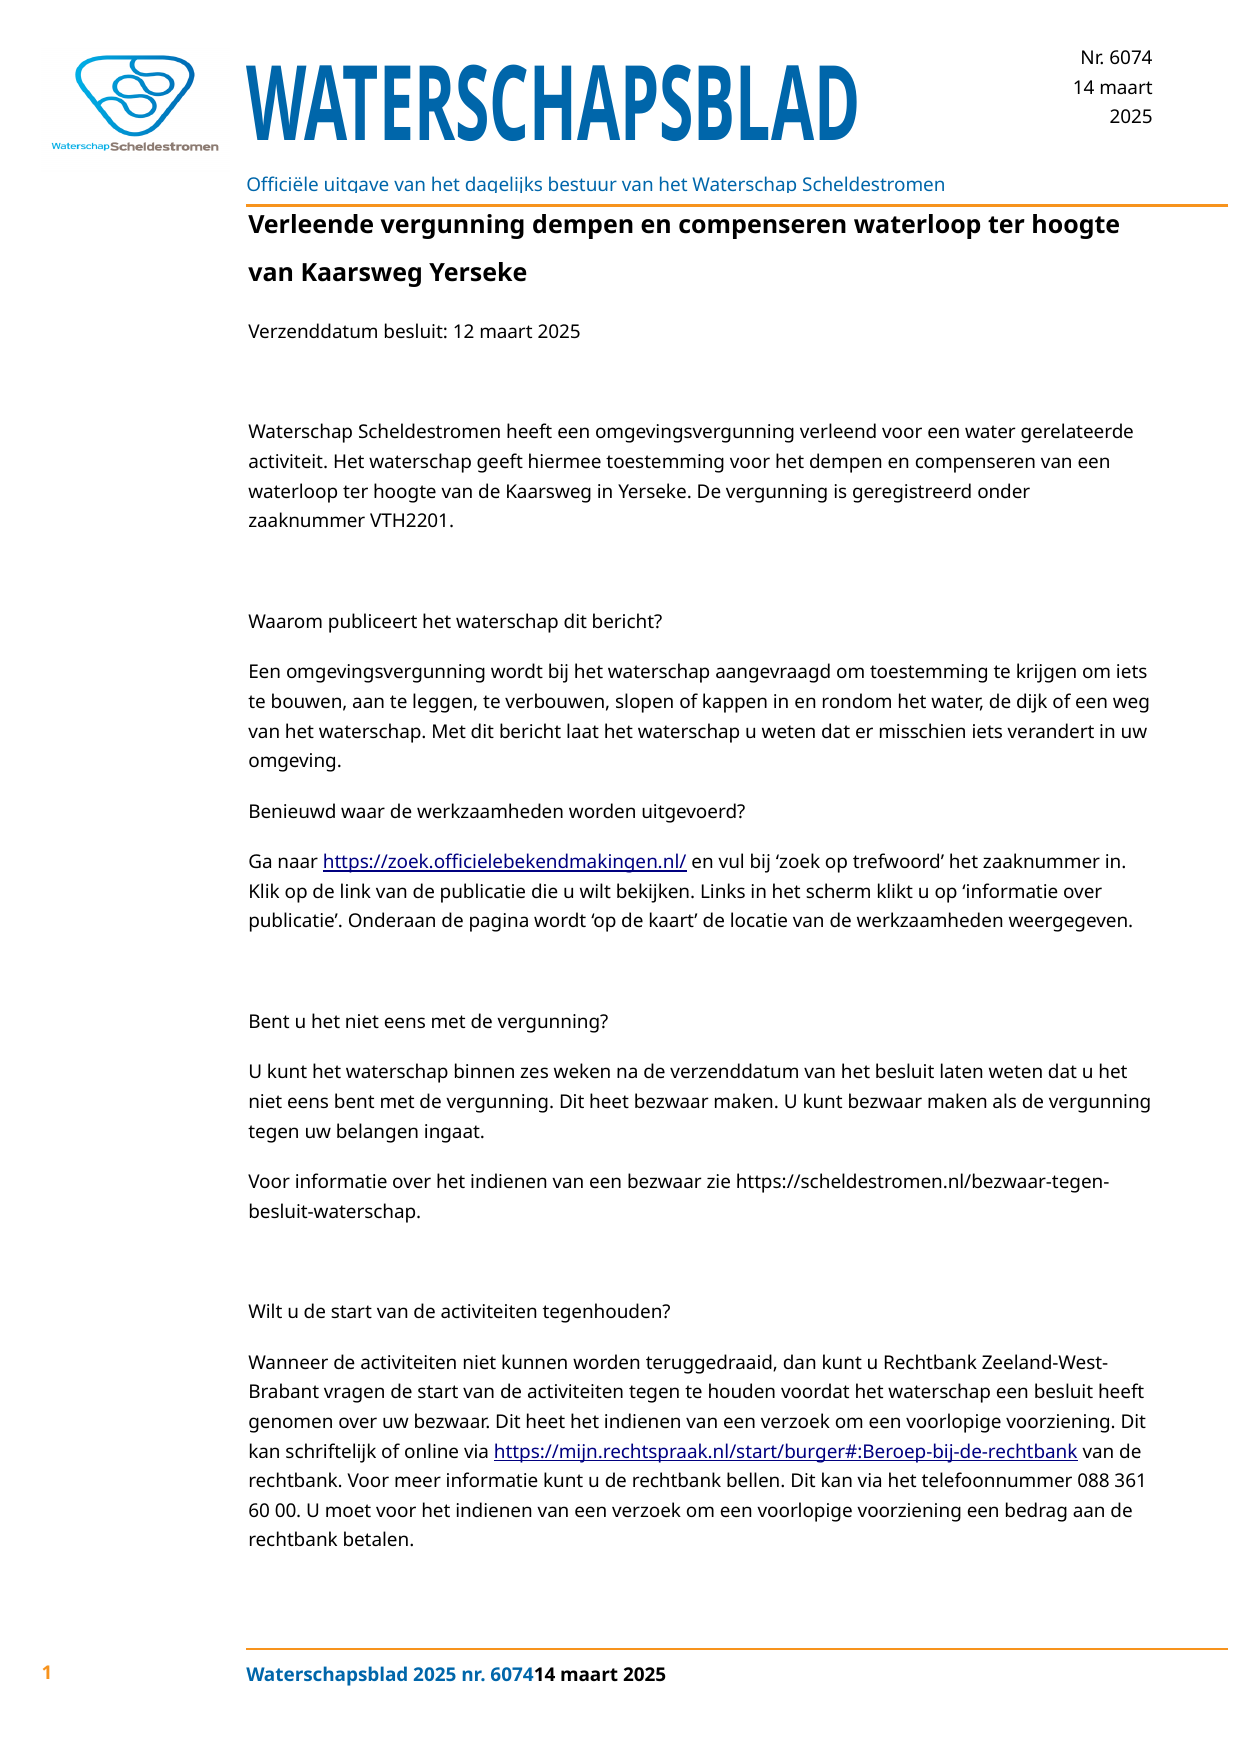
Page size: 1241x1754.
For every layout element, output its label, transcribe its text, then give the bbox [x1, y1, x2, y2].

text Benieuwd waar de werkzaamheden worden uitgevoerd? [248, 798, 1152, 824]
text Waarom publiceert het waterschap dit bericht? [248, 608, 1152, 634]
text Verleende vergunning dempen en compenseren waterloop ter hoogte van Kaarsweg Yerseke [248, 207, 1152, 288]
text Voor informatie over het indienen van een bezwaar zie https://scheldestromen.nl/bezwaar-tegen-besluit-waterschap. [248, 1168, 1152, 1224]
text U kunt het waterschap binnen zes weken na de verzenddatum van het besluit laten weten dat u het niet eens bent met de vergunning. Dit heet bezwaar maken. U kunt bezwaar maken als de vergunning tegen uw belangen ingaat. [248, 1059, 1152, 1144]
text Waterschap Scheldestromen heeft een omgevingsvergunning verleend voor een water gerelateerde activiteit. Het waterschap geeft hiermee toestemming voor het dempen en compenseren van een waterloop ter hoogte van de Kaarsweg in Yerseke. De vergunning is geregistreerd onder zaaknummer VTH2201. [248, 419, 1152, 533]
text Ga naar https://zoek.officielebekendmakingen.nl/ en vul bij ‘zoek op trefwoord’ het zaaknummer in. Klik op de link van de publicatie die u wilt bekijken. Links in het scherm klikt u op ‘informatie over publicatie’. Onderaan de pagina wordt ‘op de kaart’ de locatie van de werkzaamheden weergegeven. [248, 848, 1152, 933]
text Een omgevingsvergunning wordt bij het waterschap aangevraagd om toestemming te krijgen om iets te bouwen, aan te leggen, te verbouwen, slopen of kappen in en rondom het water, de dijk of een weg van het waterschap. Met dit bericht laat het waterschap u weten dat er misschien iets verandert in uw omgeving. [248, 659, 1152, 773]
text Bent u het niet eens met de vergunning? [248, 1008, 1152, 1034]
text Verzenddatum besluit: 12 maart 2025 [248, 318, 1152, 344]
text Wanneer de activiteiten niet kunnen worden teruggedraaid, dan kunt u Rechtbank Zeeland-West-Brabant vragen de start van de activiteiten tegen te houden voordat het waterschap een besluit heeft genomen over uw bezwaar. Dit heet het indienen van een verzoek om een voorlopige voorziening. Dit kan schriftelijk of online via https://mijn.rechtspraak.nl/start/burger#:Beroep-bij-de-rechtbank van de rechtbank. Voor meer informatie kunt u de rechtbank bellen. Dit kan via het telefoonnummer 088 361 60 00. U moet voor het indienen van een verzoek om een voorlopige voorziening een bedrag aan de rechtbank betalen. [248, 1349, 1152, 1552]
text Wilt u de start van de activiteiten tegenhouden? [248, 1299, 1152, 1324]
picture [41, 47, 231, 172]
